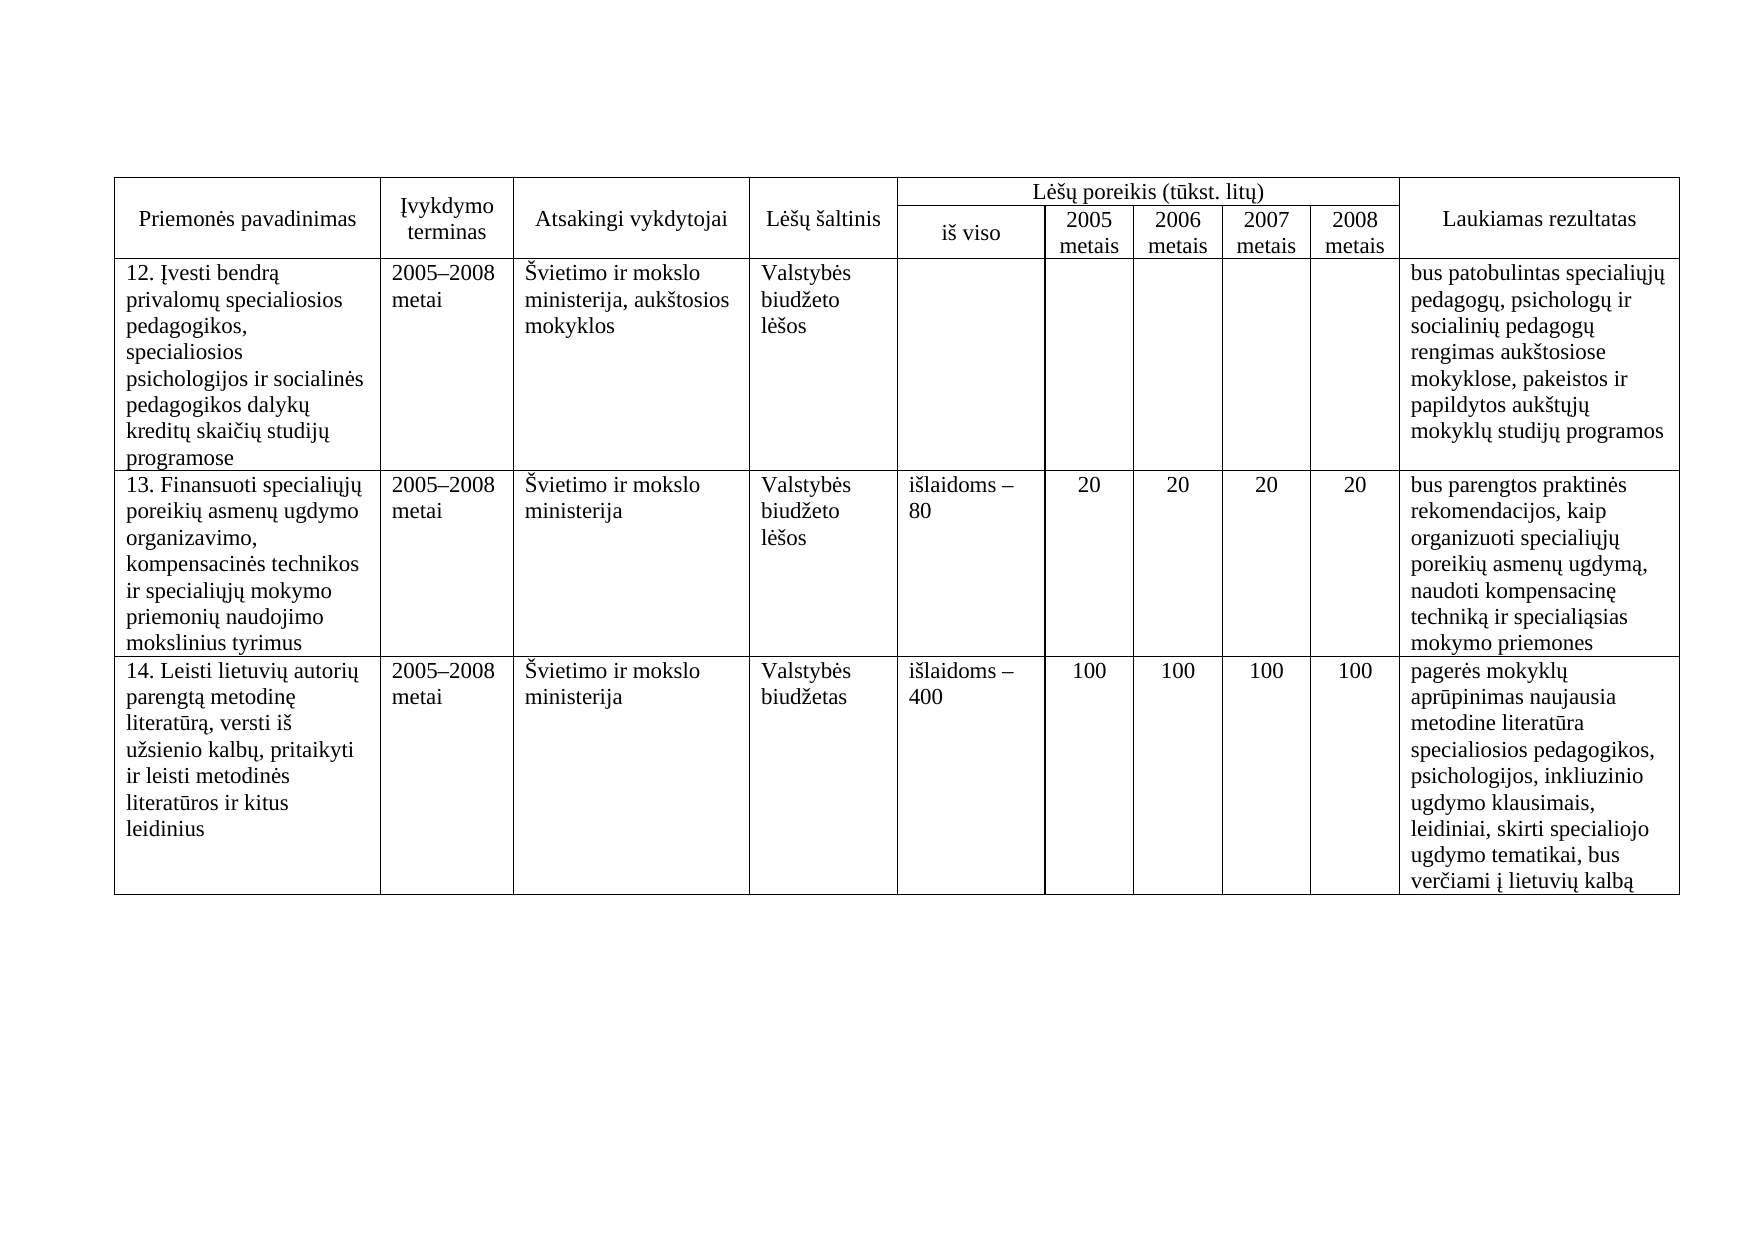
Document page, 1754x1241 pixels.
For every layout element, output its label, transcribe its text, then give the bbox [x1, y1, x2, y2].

table_cell išlaidoms – 400 [898, 657, 1044, 894]
table_header Atsakingi vykdytojai [514, 178, 749, 258]
table_cell 20 [1046, 471, 1133, 656]
table_cell Valstybės biudžetas [750, 657, 897, 894]
table_cell 20 [1223, 471, 1310, 656]
table_cell išlaidoms – 80 [898, 471, 1044, 656]
table_cell pagerės mokyklų aprūpinimas naujausia metodine literatūra specialiosios pedagogikos, psichologijos, inkliuzinio ugdymo klausimais, leidiniai, skirti specialiojo ugdymo tematikai, bus verčiami į lietuvių kalbą [1400, 657, 1679, 894]
table_cell Švietimo ir mokslo ministerija, aukštosios mokyklos [514, 259, 749, 470]
table_cell Švietimo ir mokslo ministerija [514, 657, 749, 894]
table_cell Valstybės biudžeto lėšos [750, 259, 897, 470]
table_cell 2006 metais [1134, 206, 1222, 258]
table_cell 20 [1311, 471, 1399, 656]
table_cell 2007 metais [1223, 206, 1310, 258]
table_cell 13. Finansuoti specialiųjų poreikių asmenų ugdymo organizavimo, kompensacinės technikos ir specialiųjų mokymo priemonių naudojimo mokslinius tyrimus [115, 471, 380, 656]
table_cell [898, 259, 1044, 470]
table_cell Švietimo ir mokslo ministerija [514, 471, 749, 656]
table_cell 2008 metais [1311, 206, 1399, 258]
table_cell [1046, 259, 1133, 470]
table_cell 2005 metais [1046, 206, 1133, 258]
table_cell 12. Įvesti bendrą privalomų specialiosios pedagogikos, specialiosios psichologijos ir socialinės pedagogikos dalykų kreditų skaičių studijų programose [115, 259, 380, 470]
table_header Įvykdymo terminas [381, 178, 513, 258]
table_header Lėšų poreikis (tūkst. litų) [898, 178, 1399, 204]
table_cell 100 [1046, 657, 1133, 894]
table_cell bus patobulintas specialiųjų pedagogų, psichologų ir socialinių pedagogų rengimas aukštosiose mokyklose, pakeistos ir papildytos aukštųjų mokyklų studijų programos [1400, 259, 1679, 470]
table_cell 2005–2008 metai [381, 259, 513, 470]
table_cell 100 [1134, 657, 1222, 894]
table_cell Valstybės biudžeto lėšos [750, 471, 897, 656]
table_cell 2005–2008 metai [381, 657, 513, 894]
table_cell 100 [1311, 657, 1399, 894]
table_header Lėšų šaltinis [750, 178, 897, 258]
table_cell 14. Leisti lietuvių autorių parengtą metodinę literatūrą, versti iš užsienio kalbų, pritaikyti ir leisti metodinės literatūros ir kitus leidinius [115, 657, 380, 894]
table_cell [1311, 259, 1399, 470]
table_header Laukiamas rezultatas [1400, 178, 1679, 258]
table_cell 100 [1223, 657, 1310, 894]
table_cell 20 [1134, 471, 1222, 656]
table_cell iš viso [898, 206, 1044, 258]
table_cell bus parengtos praktinės rekomendacijos, kaip organizuoti specialiųjų poreikių asmenų ugdymą, naudoti kompensacinę techniką ir specialiąsias mokymo priemones [1400, 471, 1679, 656]
table_cell [1223, 259, 1310, 470]
table_cell 2005–2008 metai [381, 471, 513, 656]
table_cell [1134, 259, 1222, 470]
table_header Priemonės pavadinimas [115, 178, 380, 258]
